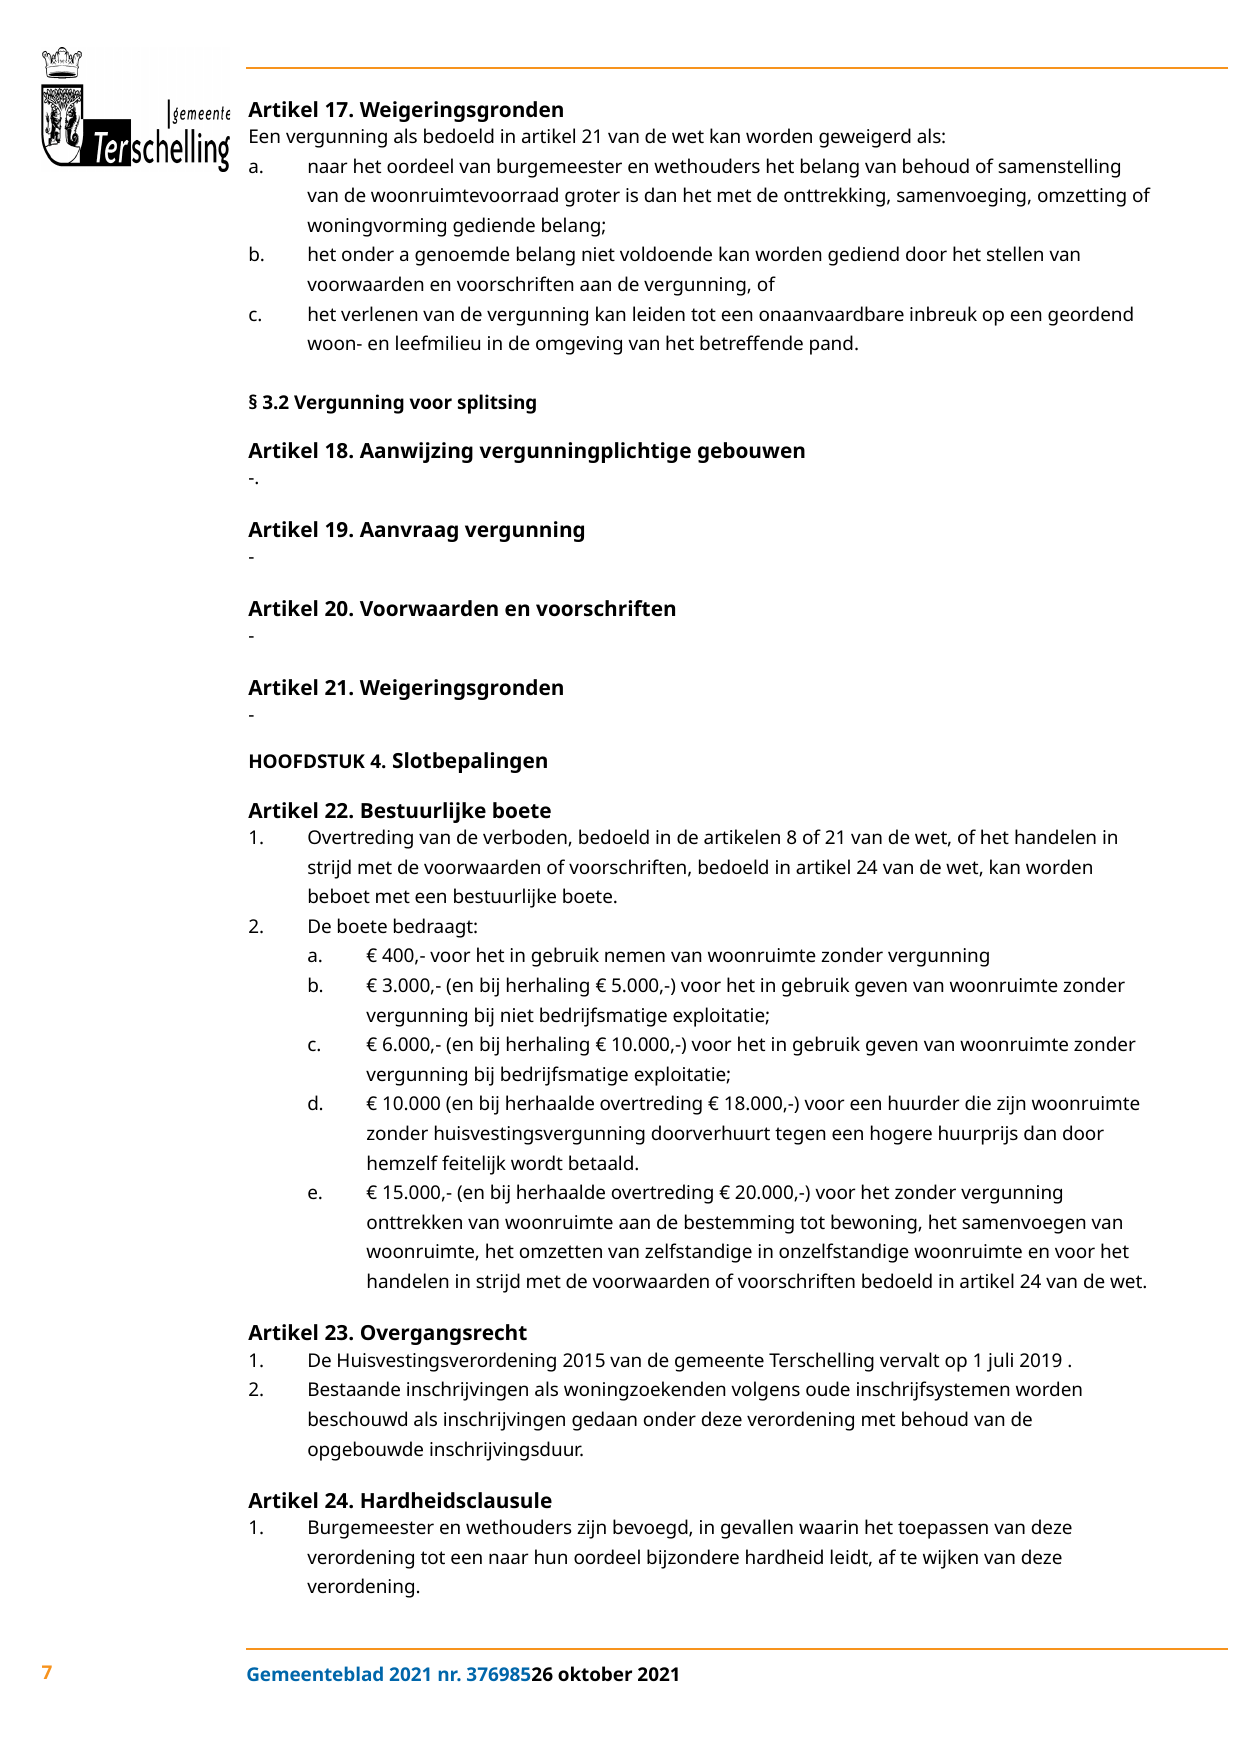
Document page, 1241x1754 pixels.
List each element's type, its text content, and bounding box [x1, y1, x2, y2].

text Artikel 17. Weigeringsgronden [248, 95, 1152, 123]
text Artikel 18. Aanwijzing vergunningplichtige gebouwen [248, 436, 1152, 464]
list Overtreding van de verboden, bedoeld in de artikelen 8 of 21 van de wet, of het handelen in strijd met de voorwaarden of voorschriften, bedoeld in artikel 24 van de wet, kan worden beboet met een bestuurlijke boete. [248, 824, 1152, 909]
list € 3.000,- (en bij herhaling € 5.000,-) voor het in gebruik geven van woonruimte zonder vergunning bij niet bedrijfsmatige exploitatie; [307, 972, 1152, 1028]
list Burgemeester en wethouders zijn bevoegd, in gevallen waarin het toepassen van deze verordening tot een naar hun oordeel bijzondere hardheid leidt, af te wijken van deze verordening. [248, 1514, 1152, 1599]
list Bestaande inschrijvingen als woningzoekenden volgens oude inschrijfsystemen worden beschouwd als inschrijvingen gedaan onder deze verordening met behoud van de opgebouwde inschrijvingsduur. [248, 1377, 1152, 1461]
text - [248, 622, 1152, 648]
text Artikel 24. Hardheidsclausule [248, 1486, 1152, 1514]
list € 400,- voor het in gebruik nemen van woonruimte zonder vergunning [307, 943, 1152, 968]
list het verlenen van de vergunning kan leiden tot een onaanvaardbare inbreuk op een geordend woon- en leefmilieu in de omgeving van het betreffende pand. [248, 301, 1152, 356]
picture [41, 47, 231, 172]
text Artikel 23. Overgangsrecht [248, 1318, 1152, 1347]
text § 3.2 Vergunning voor splitsing [248, 389, 1152, 415]
text - [248, 543, 1152, 569]
text HOOFDSTUK 4. Slotbepalingen [248, 747, 1152, 775]
text Een vergunning als bedoeld in artikel 21 van de wet kan worden geweigerd als: [248, 123, 1152, 149]
text -. [248, 464, 1152, 490]
list De Huisvestingsverordening 2015 van de gemeente Terschelling vervalt op 1 juli 2019 . [248, 1347, 1152, 1373]
text Artikel 20. Voorwaarden en voorschriften [248, 594, 1152, 622]
list De boete bedraagt: [248, 913, 1152, 939]
text Artikel 22. Bestuurlijke boete [248, 796, 1152, 824]
list naar het oordeel van burgemeester en wethouders het belang van behoud of samenstelling van de woonruimtevoorraad groter is dan het met de onttrekking, samenvoeging, omzetting of woningvorming gediende belang; [248, 153, 1152, 238]
list € 10.000 (en bij herhaalde overtreding € 18.000,-) voor een huurder die zijn woonruimte zonder huisvestingsvergunning doorverhuurt tegen een hogere huurprijs dan door hemzelf feitelijk wordt betaald. [307, 1091, 1152, 1176]
text - [248, 701, 1152, 727]
list het onder a genoemde belang niet voldoende kan worden gediend door het stellen van voorwaarden en voorschriften aan de vergunning, of [248, 242, 1152, 297]
text Artikel 21. Weigeringsgronden [248, 673, 1152, 701]
text Artikel 19. Aanvraag vergunning [248, 515, 1152, 543]
list € 6.000,- (en bij herhaling € 10.000,-) voor het in gebruik geven van woonruimte zonder vergunning bij bedrijfsmatige exploitatie; [307, 1031, 1152, 1087]
list € 15.000,- (en bij herhaalde overtreding € 20.000,-) voor het zonder vergunning onttrekken van woonruimte aan de bestemming tot bewoning, het samenvoegen van woonruimte, het omzetten van zelfstandige in onzelfstandige woonruimte en voor het handelen in strijd met de voorwaarden of voorschriften bedoeld in artikel 24 van de wet. [307, 1179, 1152, 1294]
